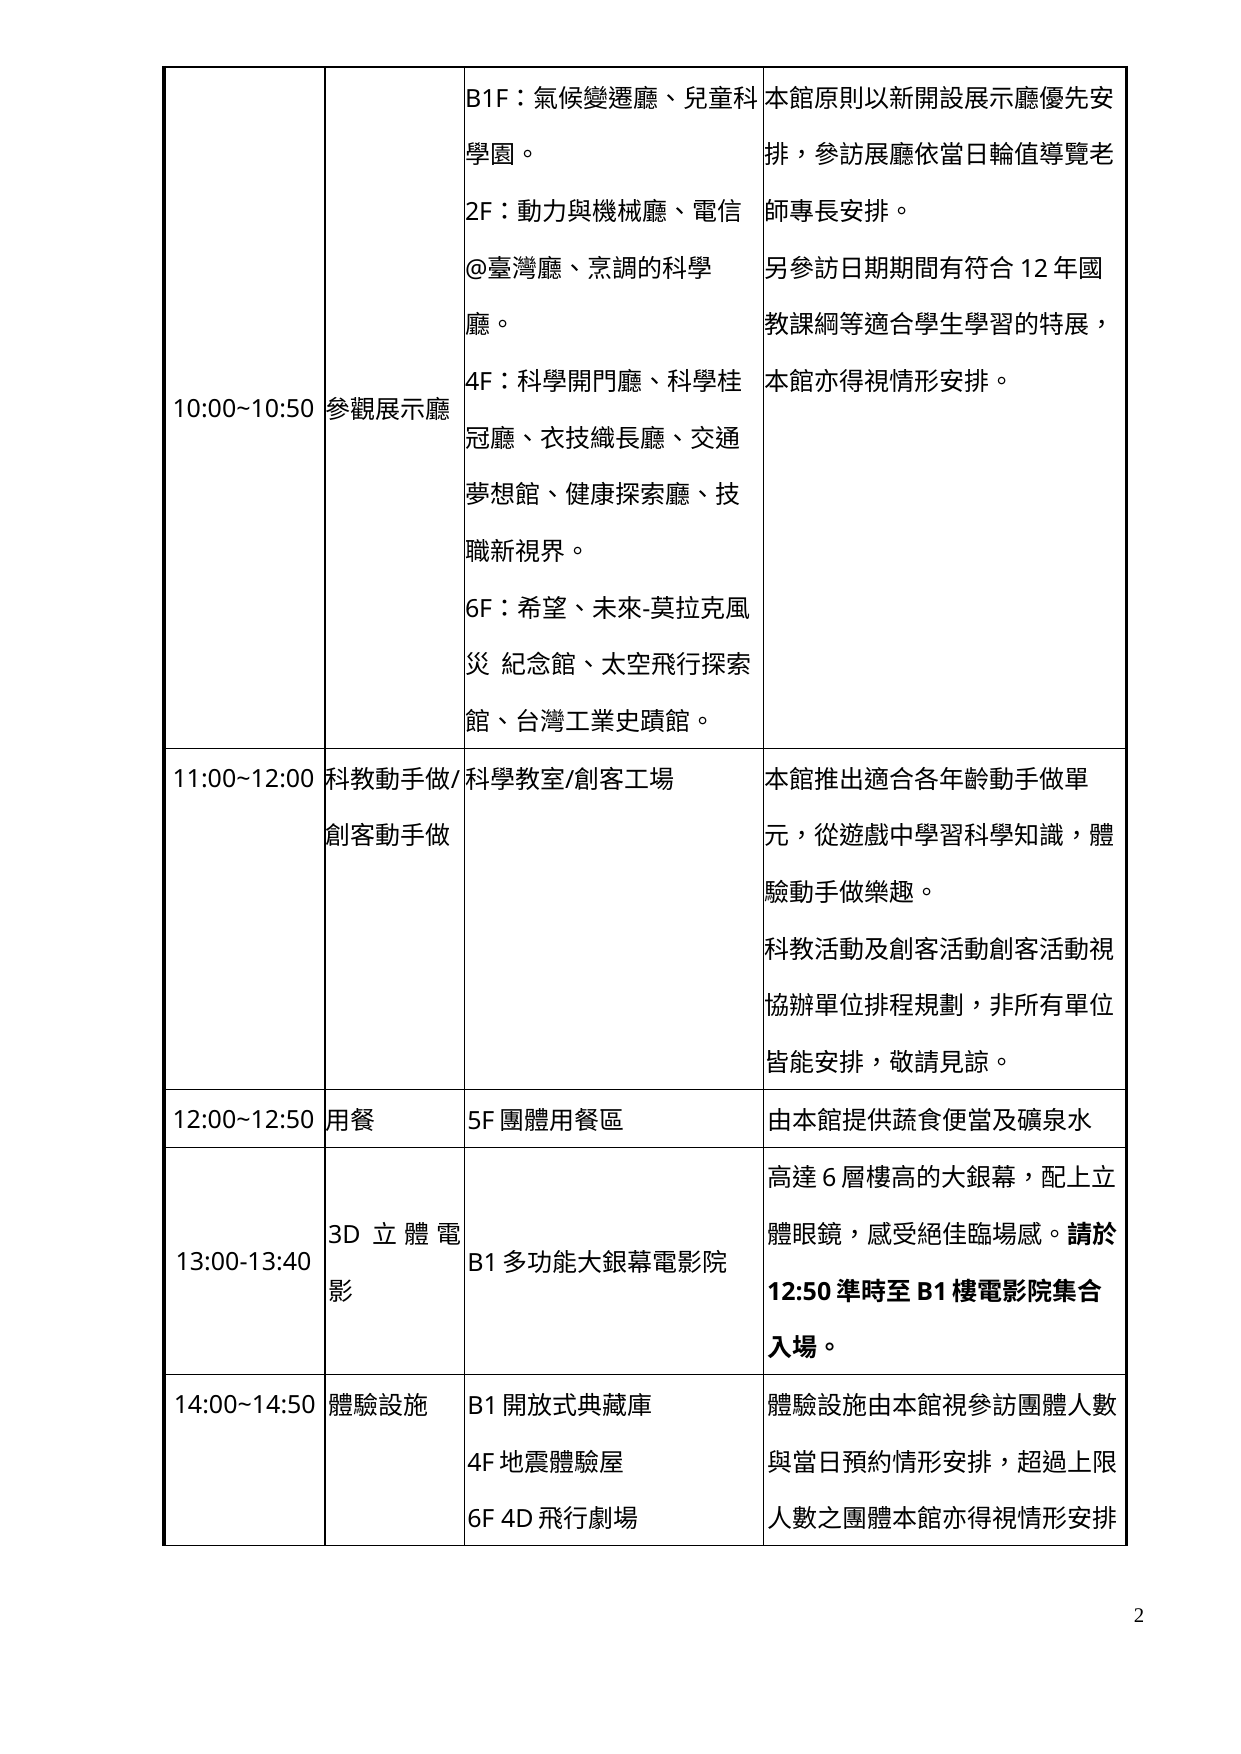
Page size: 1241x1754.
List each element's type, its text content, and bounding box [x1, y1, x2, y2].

table_cell 科教動手做/創客動手做 [326, 749, 464, 1089]
table_cell 14:00~14:50 [166, 1375, 324, 1545]
table_cell 體驗設施 [326, 1375, 464, 1545]
table_cell B1開放式典藏庫 4F地震體驗屋 6F 4D飛行劇場 [465, 1375, 763, 1545]
table_cell 13:00-13:40 [166, 1148, 324, 1374]
table_cell 高達6層樓高的大銀幕，配上立體眼鏡，感受絕佳臨場感。請於12:50準時至B1樓電影院集合入場。 [764, 1148, 1125, 1374]
table_cell B1F：氣候變遷廳、兒童科學園。 2F：動力與機械廳、電信@臺灣廳、烹調的科學廳。 4F：科學開門廳、科學桂冠廳、衣技織長廳、交通夢想館、健康探索廳、技職新視界。 6F：希望、未來-莫拉克風災 紀念館、太空飛行探索 館、台灣工業史蹟館。 [465, 68, 763, 748]
table_cell 本館原則以新開設展示廳優先安排，參訪展廳依當日輪值導覽老師專長安排。 另參訪日期期間有符合12年國教課綱等適合學生學習的特展，本館亦得視情形安排。 [764, 68, 1125, 748]
table_cell 10:00~10:50 [166, 68, 324, 748]
table_cell 由本館提供蔬食便當及礦泉水 [764, 1090, 1125, 1147]
table_cell 用餐 [326, 1090, 464, 1147]
table_cell 參觀展示廳 [326, 68, 464, 748]
table_cell 體驗設施由本館視參訪團體人數與當日預約情形安排，超過上限人數之團體本館亦得視情形安排 [764, 1375, 1125, 1545]
table_cell 5F團體用餐區 [465, 1090, 763, 1147]
table_cell 12:00~12:50 [166, 1090, 324, 1147]
table_cell 本館推出適合各年齡動手做單元，從遊戲中學習科學知識，體驗動手做樂趣。 科教活動及創客活動創客活動視協辦單位排程規劃，非所有單位皆能安排，敬請見諒。 [764, 749, 1125, 1089]
table_cell B1多功能大銀幕電影院 [465, 1148, 763, 1374]
table_cell 3D立體電影 [326, 1148, 464, 1374]
table_cell 11:00~12:00 [166, 749, 324, 1089]
table_cell 科學教室/創客工場 [465, 749, 763, 1089]
